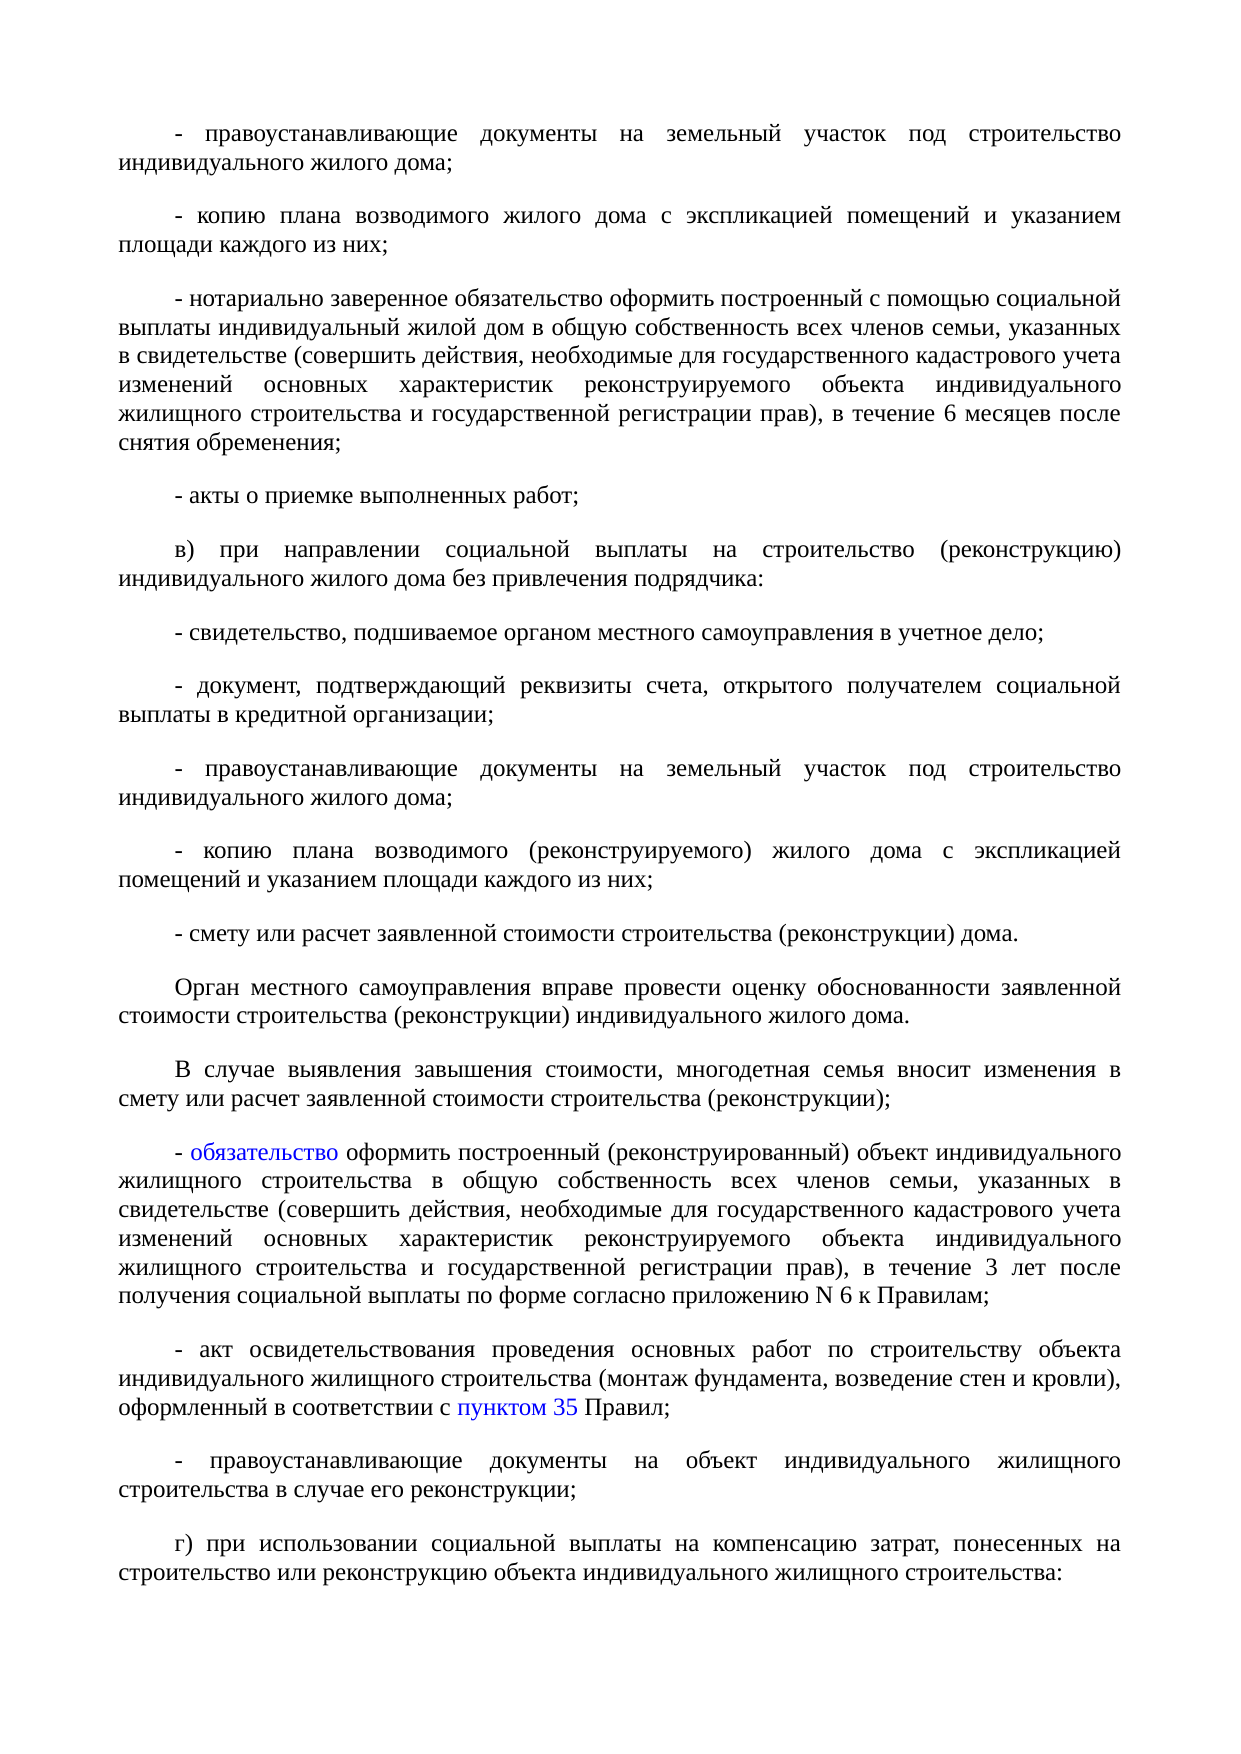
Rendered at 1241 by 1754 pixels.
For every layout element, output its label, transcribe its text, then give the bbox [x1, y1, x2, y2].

text В случае выявления завышения стоимости, многодетная семья вносит изменения в смету или расчет заявленной стоимости строительства (реконструкции); [118, 1054, 1122, 1112]
text Орган местного самоуправления вправе провести оценку обоснованности заявленной стоимости строительства (реконструкции) индивидуального жилого дома. [118, 972, 1122, 1029]
text - документ, подтверждающий реквизиты счета, открытого получателем социальной выплаты в кредитной организации; [118, 671, 1122, 728]
text - правоустанавливающие документы на земельный участок под строительство индивидуального жилого дома; [118, 118, 1122, 176]
text - нотариально заверенное обязательство оформить построенный с помощью социальной выплаты индивидуальный жилой дом в общую собственность всех членов семьи, указанных в свидетельстве (совершить действия, необходимые для государственного кадастрового учета изменений основных характеристик реконструируемого объекта индивидуального жилищного строительства и государственной регистрации прав), в течение 6 месяцев после снятия обременения; [118, 283, 1122, 456]
text - акты о приемке выполненных работ; [118, 481, 1122, 509]
text - копию плана возводимого жилого дома с экспликацией помещений и указанием площади каждого из них; [118, 201, 1122, 258]
text - акт освидетельствования проведения основных работ по строительству объекта индивидуального жилищного строительства (монтаж фундамента, возведение стен и кровли), оформленный в соответствии с пунктом 35 Правил; [118, 1334, 1122, 1421]
text - правоустанавливающие документы на земельный участок под строительство индивидуального жилого дома; [118, 753, 1122, 811]
text - смету или расчет заявленной стоимости строительства (реконструкции) дома. [118, 918, 1122, 947]
text в) при направлении социальной выплаты на строительство (реконструкцию) индивидуального жилого дома без привлечения подрядчика: [118, 534, 1122, 592]
text - правоустанавливающие документы на объект индивидуального жилищного строительства в случае его реконструкции; [118, 1446, 1122, 1503]
text - копию плана возводимого (реконструируемого) жилого дома с экспликацией помещений и указанием площади каждого из них; [118, 836, 1122, 893]
text - обязательство оформить построенный (реконструированный) объект индивидуального жилищного строительства в общую собственность всех членов семьи, указанных в свидетельстве (совершить действия, необходимые для государственного кадастрового учета изменений основных характеристик реконструируемого объекта индивидуального жилищного строительства и государственной регистрации прав), в течение 3 лет после получения социальной выплаты по форме согласно приложению N 6 к Правилам; [118, 1137, 1122, 1309]
text - свидетельство, подшиваемое органом местного самоуправления в учетное дело; [118, 617, 1122, 646]
text г) при использовании социальной выплаты на компенсацию затрат, понесенных на строительство или реконструкцию объекта индивидуального жилищного строительства: [118, 1528, 1122, 1586]
